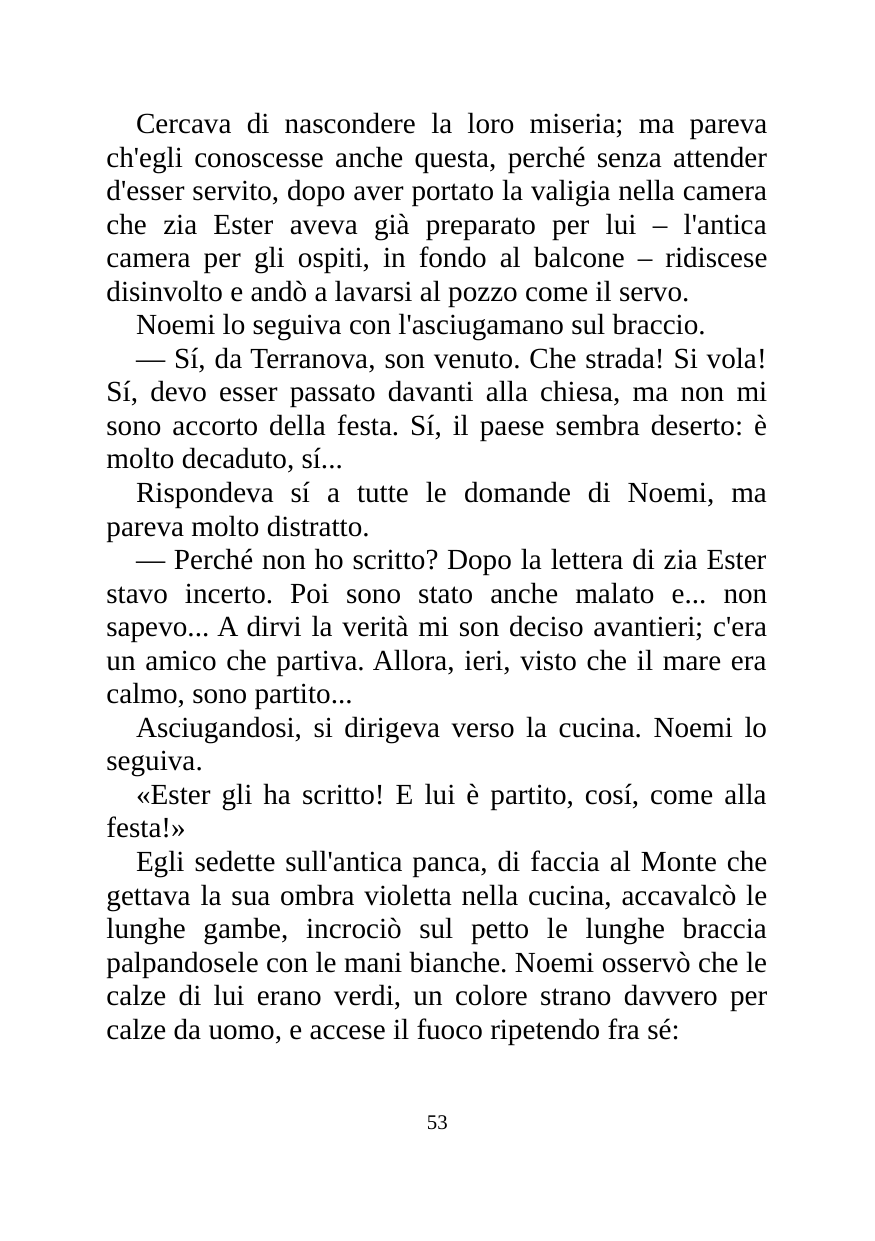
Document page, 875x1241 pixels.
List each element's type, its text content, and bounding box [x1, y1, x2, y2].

text — Sí, da Terranova, son venuto. Che strada! Si vola! Sí, devo esser passato davanti alla chiesa, ma non mi sono accorto della festa. Sí, il paese sembra deserto: è molto decaduto, sí... [106, 341, 768, 475]
text Egli sedette sull'antica panca, di faccia al Monte che gettava la sua ombra violetta nella cucina, accavalcò le lunghe gambe, incrociò sul petto le lunghe braccia palpandosele con le mani bianche. Noemi osservò che le calze di lui erano verdi, un colore strano davvero per calze da uomo, e accese il fuoco ripetendo fra sé: [106, 844, 768, 1045]
text — Perché non ho scritto? Dopo la lettera di zia Ester stavo incerto. Poi sono stato anche malato e... non sapevo... A dirvi la verità mi son deciso avantieri; c'era un amico che partiva. Allora, ieri, visto che il mare era calmo, sono partito... [106, 542, 768, 710]
text Cercava di nascondere la loro miseria; ma pareva ch'egli conoscesse anche questa, perché senza attender d'esser servito, dopo aver portato la valigia nella camera che zia Ester aveva già preparato per lui – l'antica camera per gli ospiti, in fondo al balcone – ridiscese disinvolto e andò a lavarsi al pozzo come il servo. [106, 106, 768, 307]
text Asciugandosi, si dirigeva verso la cucina. Noemi lo seguiva. [106, 710, 768, 777]
text «Ester gli ha scritto! E lui è partito, cosí, come alla festa!» [106, 777, 768, 844]
text Noemi lo seguiva con l'asciugamano sul braccio. [106, 307, 768, 341]
text Rispondeva sí a tutte le domande di Noemi, ma pareva molto distratto. [106, 475, 768, 542]
